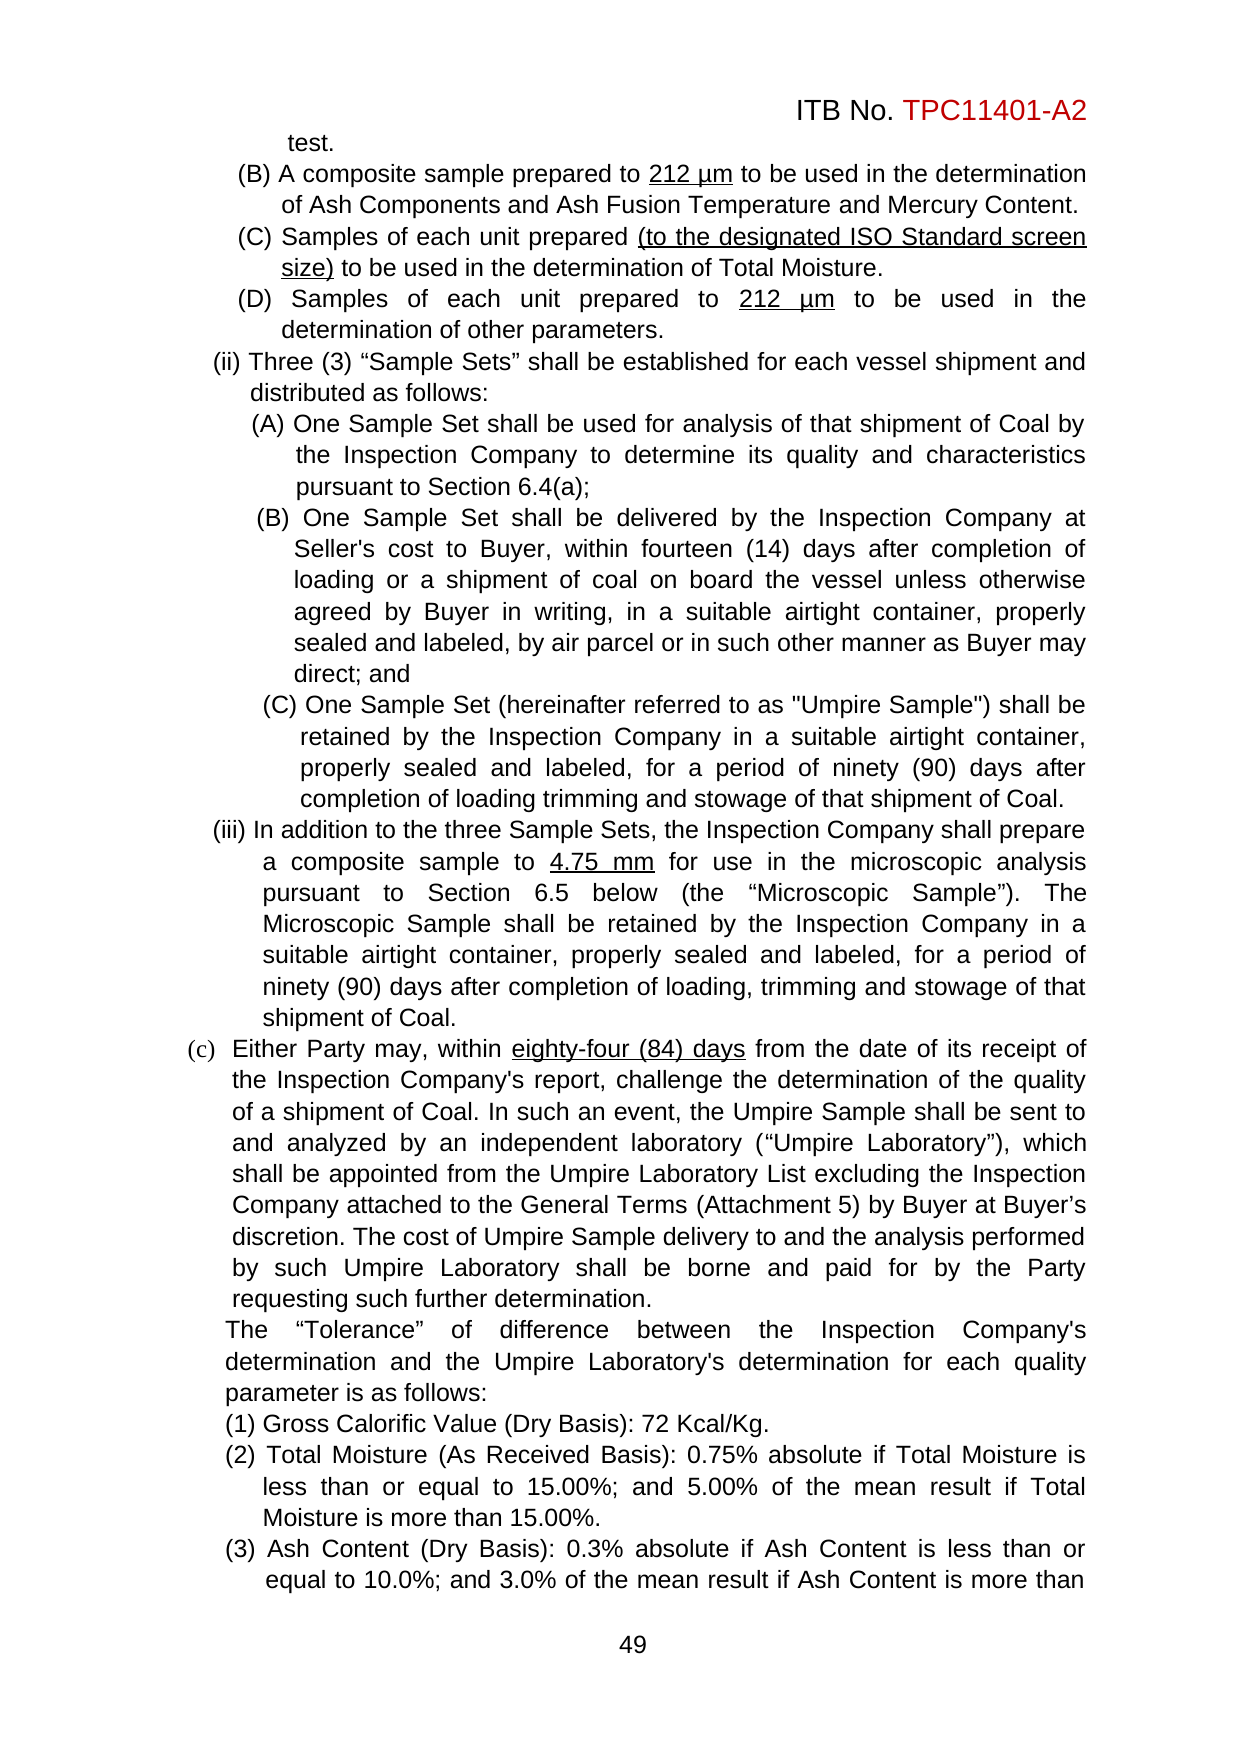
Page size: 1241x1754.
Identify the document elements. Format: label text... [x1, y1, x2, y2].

text (iii) In addition to the three Sample Sets, the Inspection Company shall prepare a composite sample to 4.75 mm for use in the microscopic analysis pursuant to Section 6.5 below (the “Microscopic Sample”). The Microscopic Sample shall be retained by the Inspection Company in a suitable airtight container, properly sealed and labeled, for a period of ninety (90) days after completion of loading, trimming and stowage of that shipment of Coal. [212, 814, 1087, 1032]
text (3) Ash Content (Dry Basis): 0.3% absolute if Ash Content is less than or equal to 10.0%; and 3.0% of the mean result if Ash Content is more than [225, 1532, 1087, 1595]
text (C) One Sample Set (hereinafter referred to as "Umpire Sample") shall be retained by the Inspection Company in a suitable airtight container, properly sealed and labeled, for a period of ninety (90) days after completion of loading trimming and stowage of that shipment of Coal. [262, 689, 1087, 814]
text (D) Samples of each unit prepared to 212 µm to be used in the determination of other parameters. [237, 282, 1087, 345]
text (2) Total Moisture (As Received Basis): 0.75% absolute if Total Moisture is less than or equal to 15.00%; and 5.00% of the mean result if Total Moisture is more than 15.00%. [225, 1439, 1087, 1532]
text (B) A composite sample prepared to 212 µm to be used in the determination of Ash Components and Ash Fusion Temperature and Mercury Content. [237, 157, 1087, 220]
text (B) One Sample Set shall be delivered by the Inspection Company at Seller's cost to Buyer, within fourteen (14) days after completion of loading or a shipment of coal on board the vessel unless otherwise agreed by Buyer in writing, in a suitable airtight container, properly sealed and labeled, by air parcel or in such other manner as Buyer may direct; and [256, 501, 1087, 689]
text The “Tolerance” of difference between the Inspection Company's determination and the Umpire Laboratory's determination for each quality parameter is as follows: [225, 1314, 1087, 1407]
text (C) Samples of each unit prepared (to the designated ISO Standard screen size) to be used in the determination of Total Moisture. [237, 220, 1087, 282]
list Either Party may, within eighty-four (84) days from the date of its receipt of the Inspection Company's report, challenge the determination of the quality of a shipment of Coal. In such an event, the Umpire Sample shall be sent to and analyzed by an independent laboratory (“Umpire Laboratory”), which shall be appointed from the Umpire Laboratory List excluding the Inspection Company attached to the General Terms (Attachment 5) by Buyer at Buyer’s discretion. The cost of Umpire Sample delivery to and the analysis performed by such Umpire Laboratory shall be borne and paid for by the Party requesting such further determination. [187, 1032, 1087, 1314]
text test. [237, 126, 1087, 157]
text (1) Gross Calorific Value (Dry Basis): 72 Kcal/Kg. [225, 1407, 1087, 1439]
text (ii) Three (3) “Sample Sets” shall be established for each vessel shipment and distributed as follows: [213, 345, 1087, 407]
text (A) One Sample Set shall be used for analysis of that shipment of Coal by the Inspection Company to determine its quality and characteristics pursuant to Section 6.4(a); [251, 407, 1087, 501]
